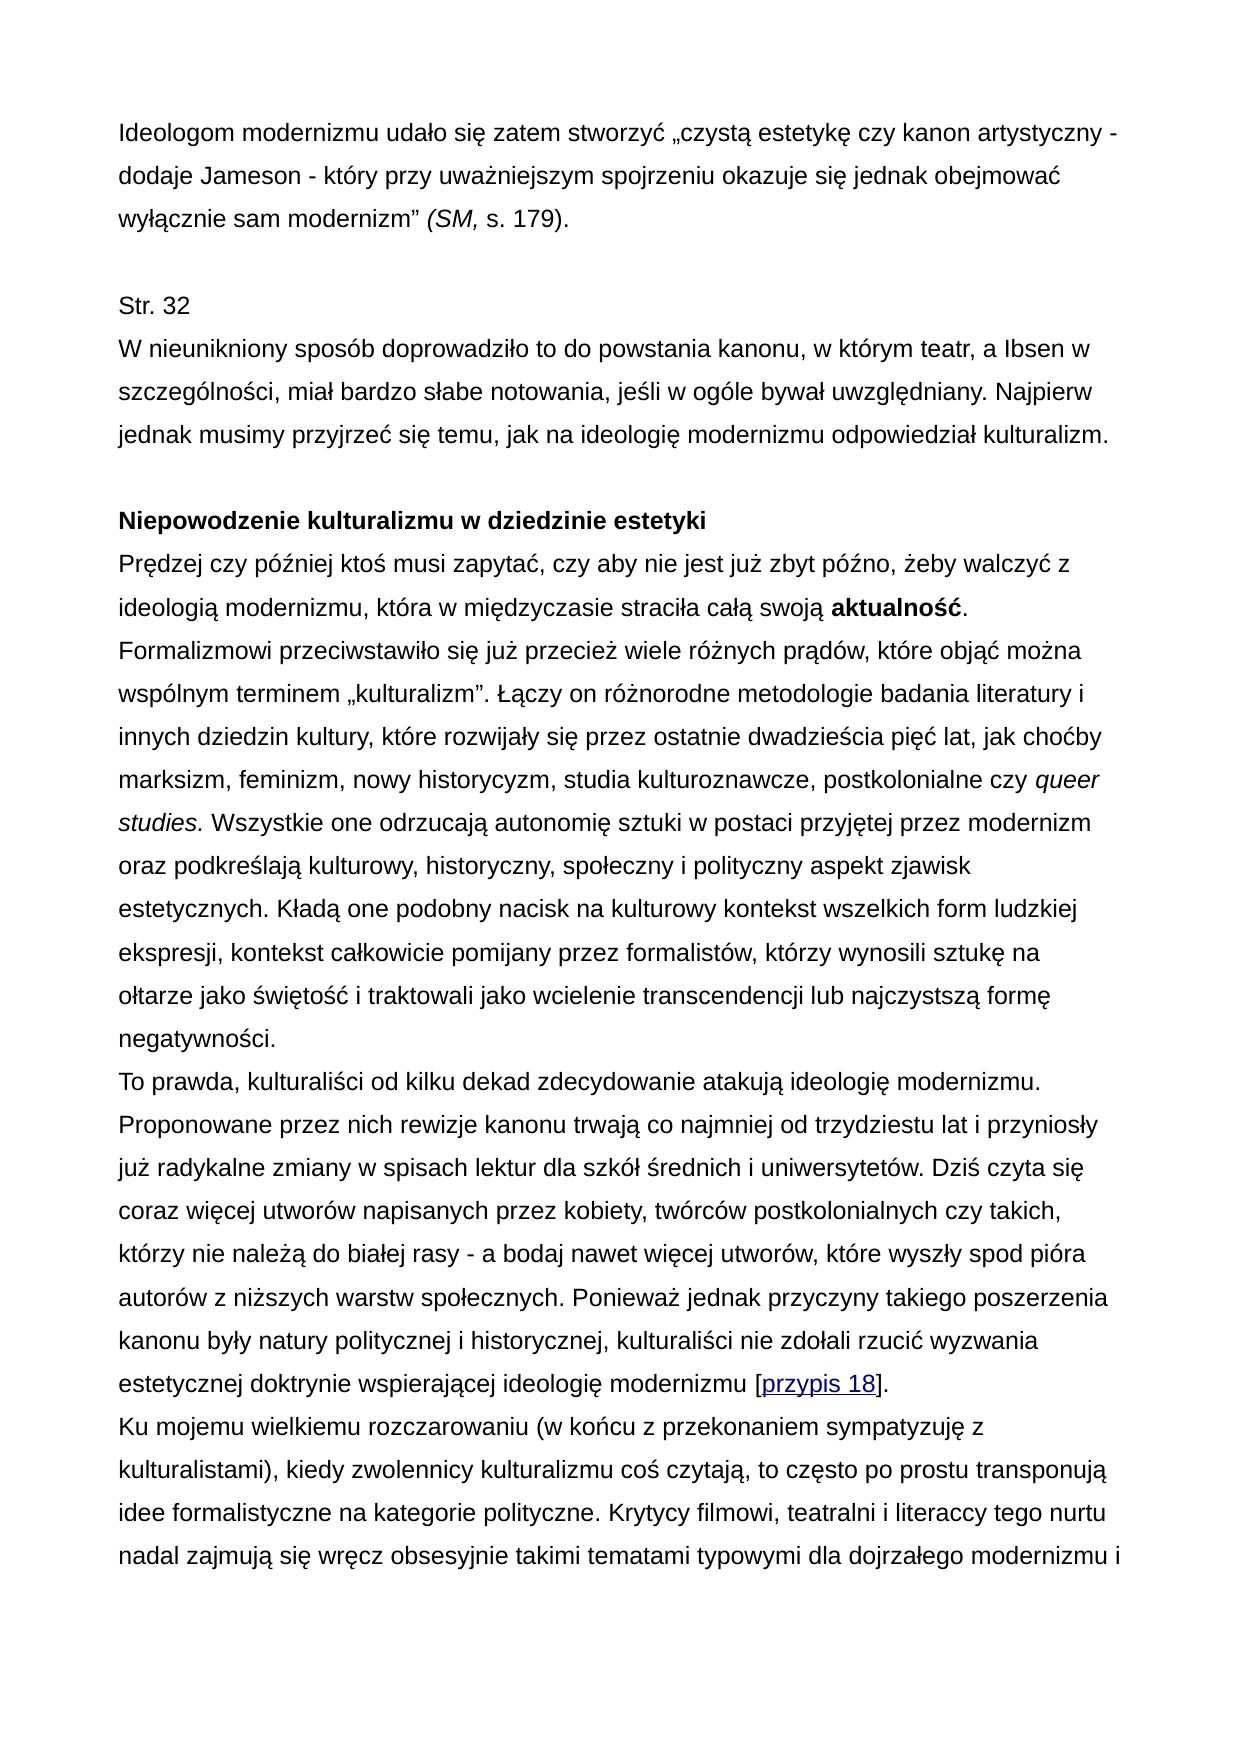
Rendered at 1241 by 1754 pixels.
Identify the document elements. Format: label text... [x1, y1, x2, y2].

text Str. 32 [118, 291, 1122, 319]
subtitle Niepowodzenie kulturalizmu w dziedzinie estetyki [118, 506, 1122, 535]
text Ku mojemu wielkiemu rozczarowaniu (w końcu z przekonaniem sympatyzuję z kulturalistami), kiedy zwolennicy kulturalizmu coś czytają, to często po prostu transponują idee formalistyczne na kategorie polityczne. Krytycy filmowi, teatralni i literaccy tego nurtu nadal zajmują się wręcz obsesyjnie takimi tematami typowymi dla dojrzałego modernizmu i [118, 1412, 1122, 1570]
text W nieunikniony sposób doprowadziło to do powstania kanonu, w którym teatr, a Ibsen w szczególności, miał bardzo słabe notowania, jeśli w ogóle bywał uwzględniany. Najpierw jednak musimy przyjrzeć się temu, jak na ideologię modernizmu odpowiedział kulturalizm. [118, 334, 1122, 449]
text Ideologom modernizmu udało się zatem stworzyć „czystą estetykę czy kanon artystyczny - dodaje Jameson - który przy uważniejszym spojrzeniu okazuje się jednak obejmować wyłącznie sam modernizm” (SM, s. 179). [118, 118, 1122, 233]
text To prawda, kulturaliści od kilku dekad zdecydowanie atakują ideologię modernizmu. Proponowane przez nich rewizje kanonu trwają co najmniej od trzydziestu lat i przyniosły już radykalne zmiany w spisach lektur dla szkół średnich i uniwersytetów. Dziś czyta się coraz więcej utworów napisanych przez kobiety, twórców postkolonialnych czy takich, którzy nie należą do białej rasy - a bodaj nawet więcej utworów, które wyszły spod pióra autorów z niższych warstw społecznych. Ponieważ jednak przyczyny takiego poszerzenia kanonu były natury politycznej i historycznej, kulturaliści nie zdołali rzucić wyzwania estetycznej doktrynie wspierającej ideologię modernizmu [przypis 18]. [118, 1067, 1122, 1397]
text Prędzej czy później ktoś musi zapytać, czy aby nie jest już zbyt późno, żeby walczyć z ideologią modernizmu, która w międzyczasie straciła całą swoją aktualność. Formalizmowi przeciwstawiło się już przecież wiele różnych prądów, które objąć można wspólnym terminem „kulturalizm”. Łączy on różnorodne metodologie badania literatury i innych dziedzin kultury, które rozwijały się przez ostatnie dwadzieścia pięć lat, jak choćby marksizm, feminizm, nowy historycyzm, studia kulturoznawcze, postkolonialne czy queer studies. Wszystkie one odrzucają autonomię sztuki w postaci przyjętej przez modernizm oraz podkreślają kulturowy, historyczny, społeczny i polityczny aspekt zjawisk estetycznych. Kładą one podobny nacisk na kulturowy kontekst wszelkich form ludzkiej ekspresji, kontekst całkowicie pomijany przez formalistów, którzy wynosili sztukę na ołtarze jako świętość i traktowali jako wcielenie transcendencji lub najczystszą formę negatywności. [118, 549, 1122, 1052]
